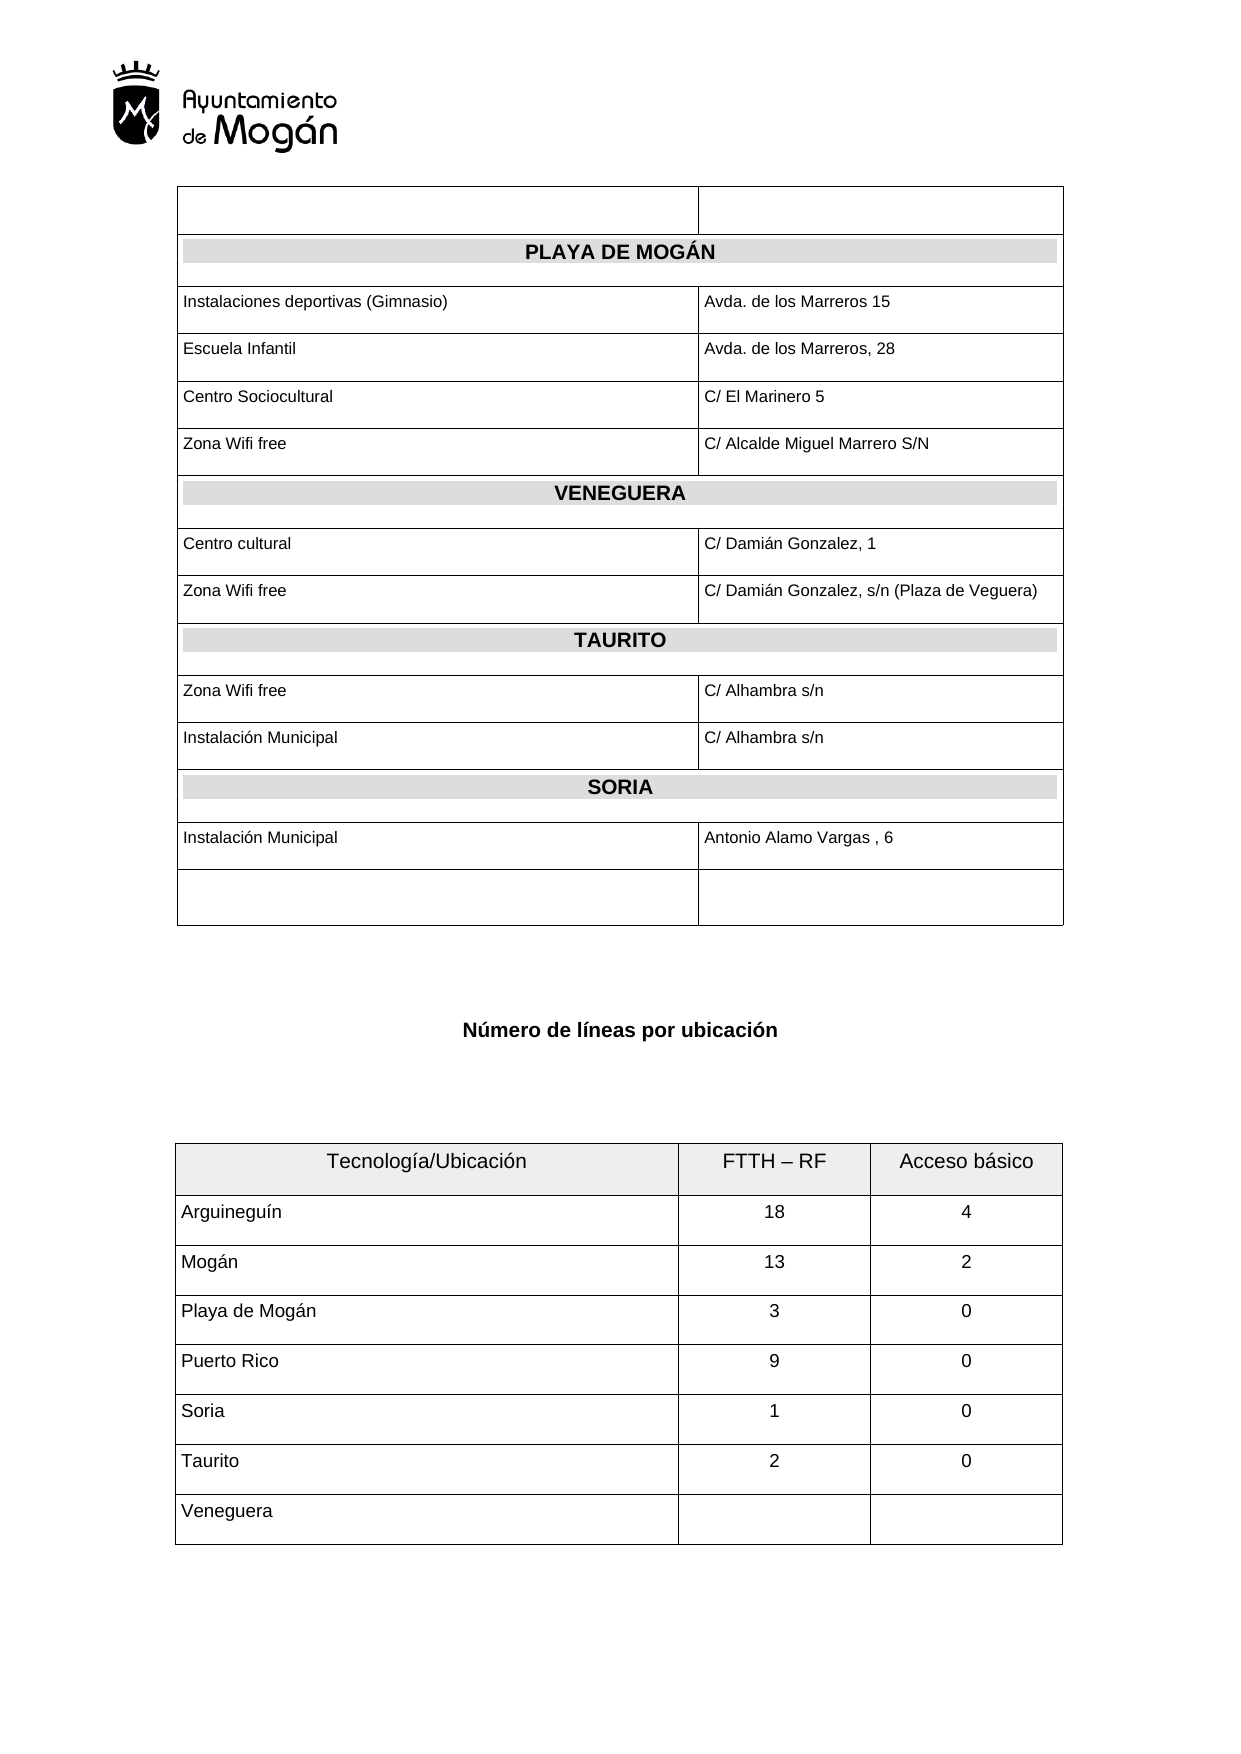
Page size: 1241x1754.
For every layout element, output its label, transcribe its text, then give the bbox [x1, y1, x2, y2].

table_cell 1 [679, 1395, 870, 1444]
table_cell Zona Wifi free [178, 676, 698, 722]
table_cell PLAYA DE MOGÁN [178, 235, 1063, 286]
table_cell Zona Wifi free [178, 576, 698, 622]
table_cell [699, 870, 1063, 925]
table_cell Zona Wifi free [178, 429, 698, 475]
table_cell 0 [871, 1445, 1062, 1494]
table_cell 3 [679, 1296, 870, 1344]
table_cell C/ Alhambra s/n [699, 723, 1063, 769]
table_cell Avda. de los Marreros, 28 [699, 334, 1063, 381]
table_cell Puerto Rico [176, 1345, 678, 1394]
table_header Acceso básico [871, 1144, 1062, 1195]
table_header FTTH – RF [679, 1144, 870, 1195]
table_cell 0 [871, 1296, 1062, 1344]
table_cell [178, 187, 698, 234]
table_cell Antonio Alamo Vargas , 6 [699, 823, 1063, 869]
table_cell VENEGUERA [178, 476, 1063, 528]
table_cell 4 [871, 1196, 1062, 1245]
table_cell 2 [871, 1246, 1062, 1294]
table_cell SORIA [178, 770, 1063, 822]
table_cell Escuela Infantil [178, 334, 698, 381]
table_cell 9 [679, 1345, 870, 1394]
table_cell Instalaciones deportivas (Gimnasio) [178, 287, 698, 333]
table_cell Instalación Municipal [178, 723, 698, 769]
table_cell Centro cultural [178, 529, 698, 575]
table_cell [178, 870, 698, 925]
table_cell C/ El Marinero 5 [699, 382, 1063, 428]
table_cell Playa de Mogán [176, 1296, 678, 1344]
table_cell Arguineguín [176, 1196, 678, 1245]
table_cell Veneguera [176, 1495, 678, 1543]
table_cell 2 [679, 1445, 870, 1494]
table_cell Mogán [176, 1246, 678, 1294]
table_cell [699, 187, 1063, 234]
table_cell 18 [679, 1196, 870, 1245]
table_cell Centro Sociocultural [178, 382, 698, 428]
table_cell Avda. de los Marreros 15 [699, 287, 1063, 333]
table_cell Instalación Municipal [178, 823, 698, 869]
table_cell 0 [871, 1345, 1062, 1394]
table_header Tecnología/Ubicación [176, 1144, 678, 1195]
table_cell C/ Damián Gonzalez, 1 [699, 529, 1063, 575]
table_cell 13 [679, 1246, 870, 1294]
table_cell Taurito [176, 1445, 678, 1494]
table_cell Soria [176, 1395, 678, 1444]
table_cell C/ Alhambra s/n [699, 676, 1063, 722]
table_cell C/ Alcalde Miguel Marrero S/N [699, 429, 1063, 475]
table_cell 0 [871, 1395, 1062, 1444]
table_cell C/ Damián Gonzalez, s/n (Plaza de Veguera) [699, 576, 1063, 622]
table_cell [871, 1495, 1062, 1543]
text Número de líneas por ubicación [177, 1017, 1063, 1041]
table_cell [679, 1495, 870, 1543]
table_cell TAURITO [178, 624, 1063, 674]
